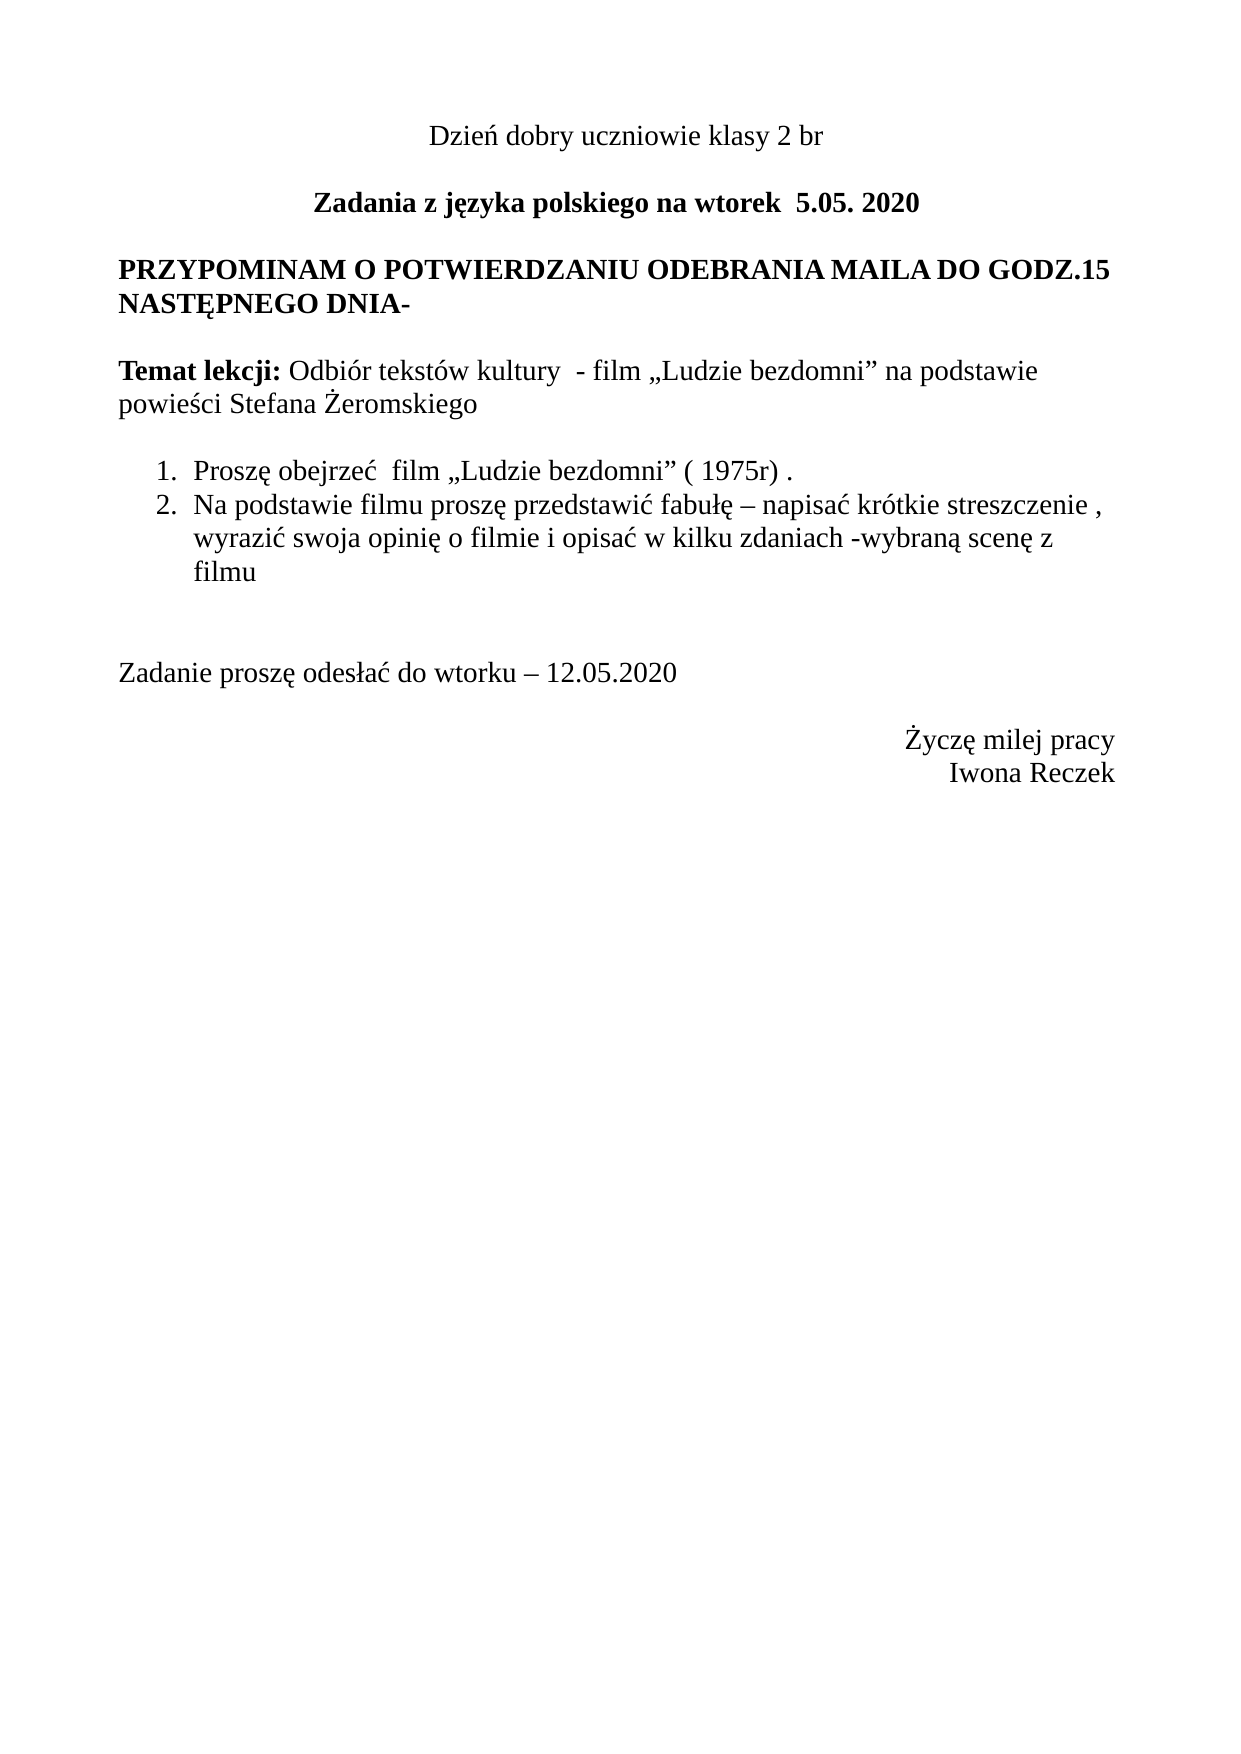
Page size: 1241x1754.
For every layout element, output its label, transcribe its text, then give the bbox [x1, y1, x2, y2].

text Temat lekcji: Odbiór tekstów kultury - film „Ludzie bezdomni” na podstawie powieści Stefana Żeromskiego [118, 353, 1122, 420]
text Iwona Reczek [118, 755, 1122, 789]
text Dzień dobry uczniowie klasy 2 br [118, 118, 1122, 152]
list Na podstawie filmu proszę przedstawić fabułę – napisać krótkie streszczenie , wyrazić swoja opinię o filmie i opisać w kilku zdaniach -wybraną scenę z filmu [156, 487, 1122, 588]
list Proszę obejrzeć film „Ludzie bezdomni” ( 1975r) . [156, 453, 1122, 487]
text Życzę milej pracy [118, 722, 1122, 755]
text Zadanie proszę odesłać do wtorku – 12.05.2020 [118, 655, 1122, 688]
text Zadania z języka polskiego na wtorek 5.05. 2020 [118, 185, 1122, 219]
text PRZYPOMINAM O POTWIERDZANIU ODEBRANIA MAILA DO GODZ.15 NASTĘPNEGO DNIA- [118, 252, 1122, 319]
